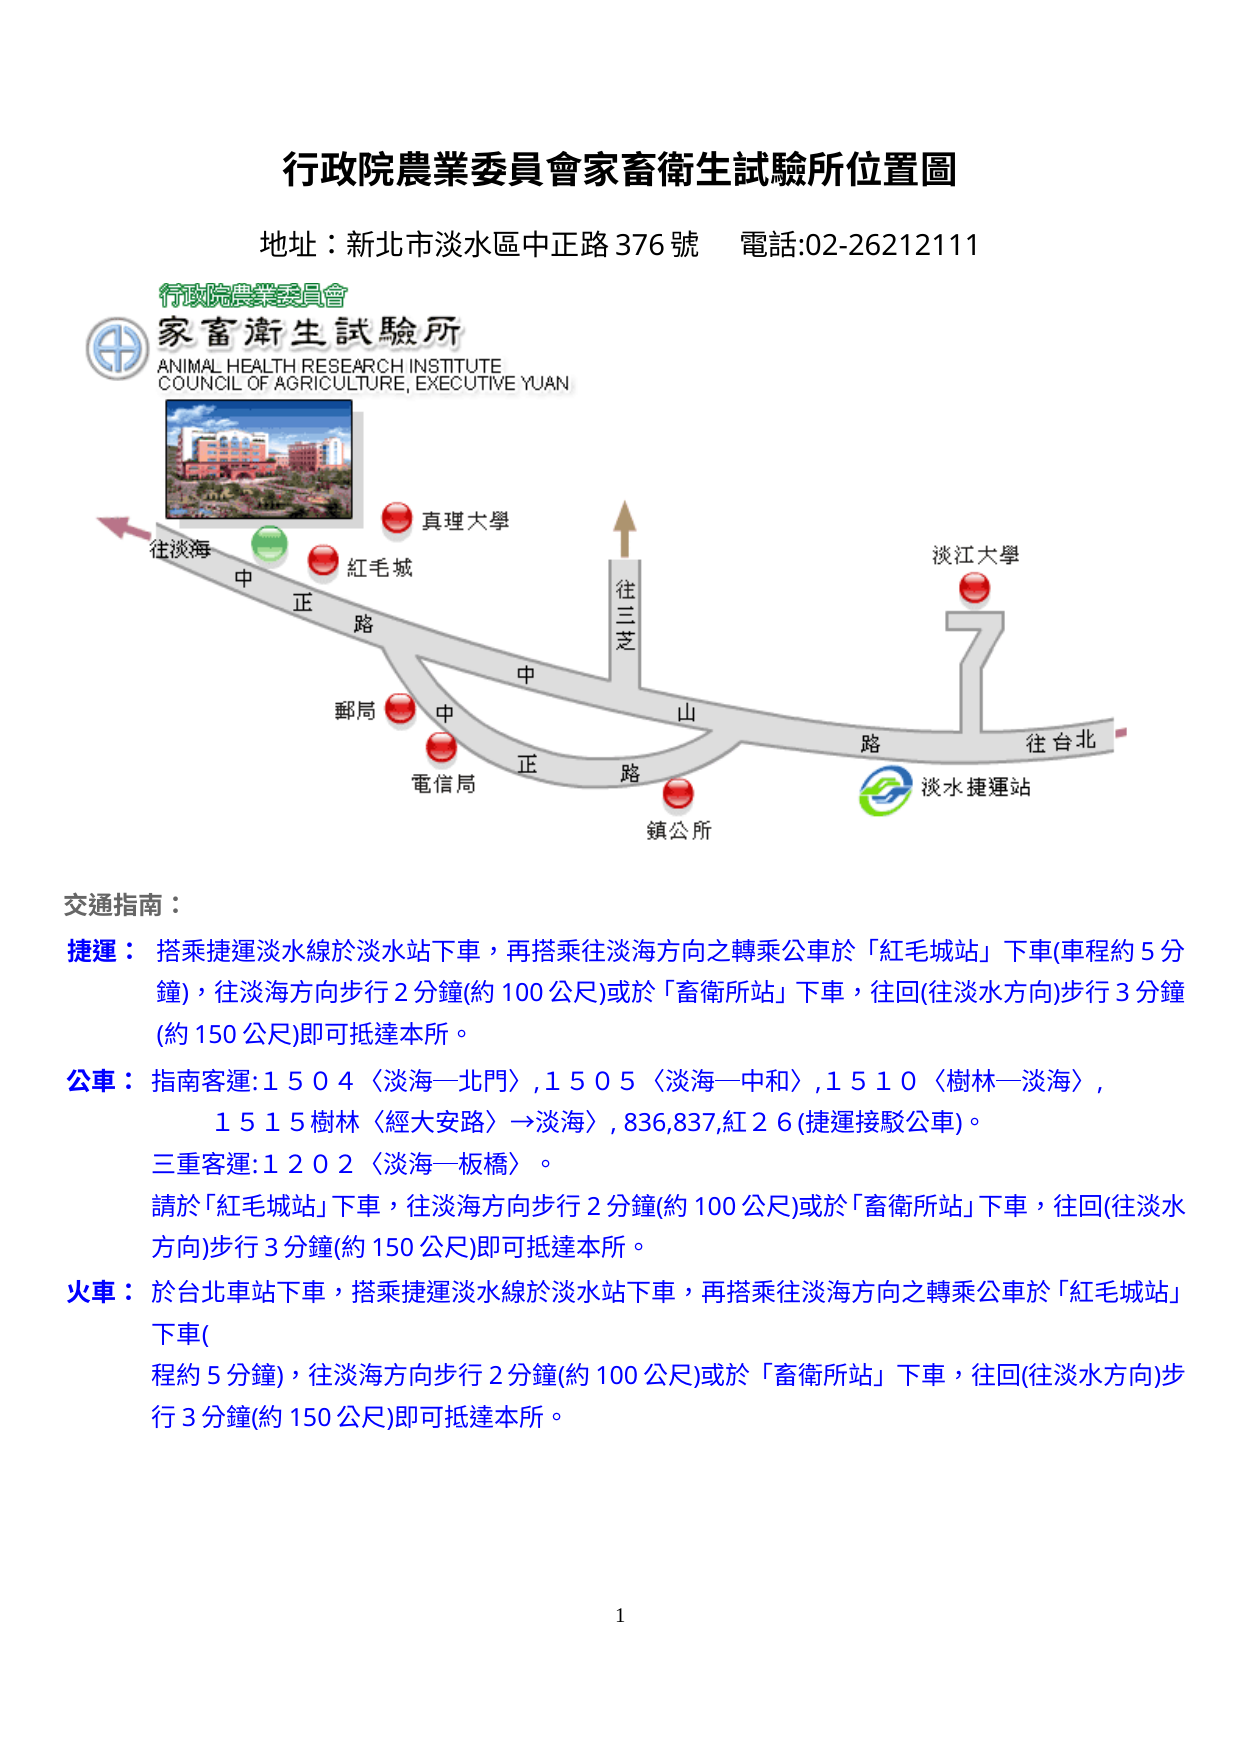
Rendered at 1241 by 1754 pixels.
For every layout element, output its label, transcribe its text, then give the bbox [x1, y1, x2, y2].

table_header 交通指南： [62, 883, 1198, 924]
table_cell [1190, 1266, 1198, 1436]
table_header 火車： [64, 1266, 150, 1436]
text 地址：新北市淡水區中正路376號 電話:02-26212111 [118, 205, 1122, 280]
picture [83, 283, 1127, 843]
table_header 捷運： [66, 925, 155, 1053]
table_header 公車： [64, 1055, 150, 1266]
table_header [81, 280, 1127, 846]
table_header 指南客運:１５０４〈淡海─北門〉,１５０５〈淡海─中和〉,１５１０〈樹林─淡海〉, １５１５樹林〈經大安路〉→淡海〉, 836,837,紅２６(捷運接駁公車)。 三重客運:１２０２〈淡海─板橋〉。 請於「紅毛城站」下車，往淡海方向步行2分鐘(約100公尺)或於「畜衛所站」下車，往回(往淡水方向)步行3分鐘(約150公尺)即可抵達本所。 [150, 1055, 1188, 1266]
table_header 於台北車站下車，搭乘捷運淡水線於淡水站下車，再搭乘往淡海方向之轉乘公車於「紅毛城站」下車( 程約5分鐘)，往淡海方向步行2分鐘(約100公尺)或於「畜衛所站」下車，往回(往淡水方向)步行3分鐘(約150公尺)即可抵達本所。 [150, 1266, 1188, 1436]
table_cell [1190, 1055, 1198, 1266]
table_cell [62, 924, 1190, 1055]
table_header 搭乘捷運淡水線於淡水站下車，再搭乘往淡海方向之轉乘公車於「紅毛城站」下車(車程約5分鐘)，往淡海方向步行2分鐘(約100公尺)或於「畜衛所站」下車，往回(往淡水方向)步行3分鐘(約150公尺)即可抵達本所。 [155, 925, 1186, 1053]
table_cell [1190, 924, 1198, 1055]
text 行政院農業委員會家畜衛生試驗所位置圖 [118, 130, 1122, 205]
